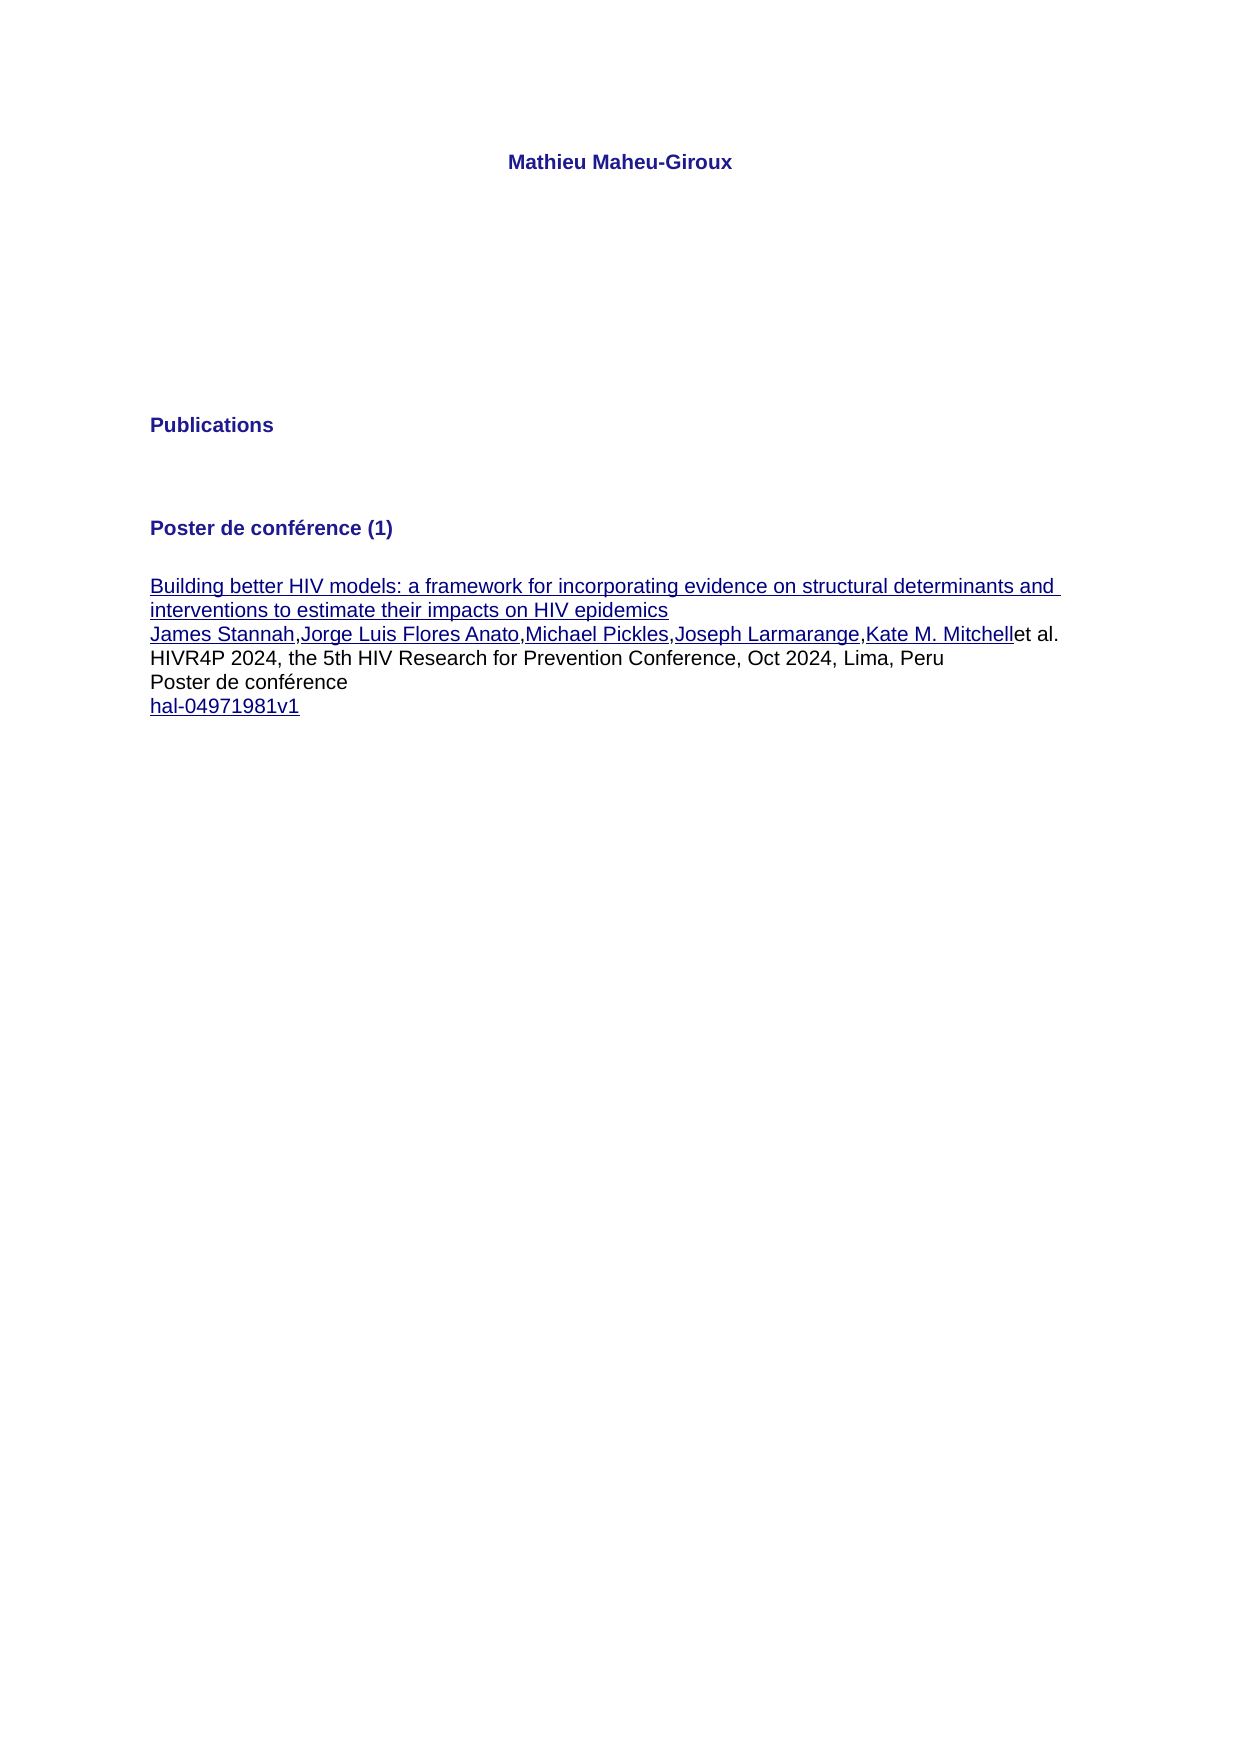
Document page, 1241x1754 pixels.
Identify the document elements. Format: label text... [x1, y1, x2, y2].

subtitle Mathieu Maheu-Giroux [150, 150, 1090, 174]
subtitle Poster de conférence (1) [150, 516, 1090, 539]
table_header Building better HIV models: a framework for incorporating evidence on structural determinants and interventions to estimate their impacts on HIV epidemics James Stannah,Jorge Luis Flores Anato,Michael Pickles,Joseph Larmarange,Kate M. Mitchellet al. HIVR4P 2024, the 5th HIV Research for Prevention Conference, Oct 2024, Lima, Peru Poster de conférence hal-04971981v1 [150, 574, 1090, 718]
subtitle Publications [150, 412, 1090, 436]
